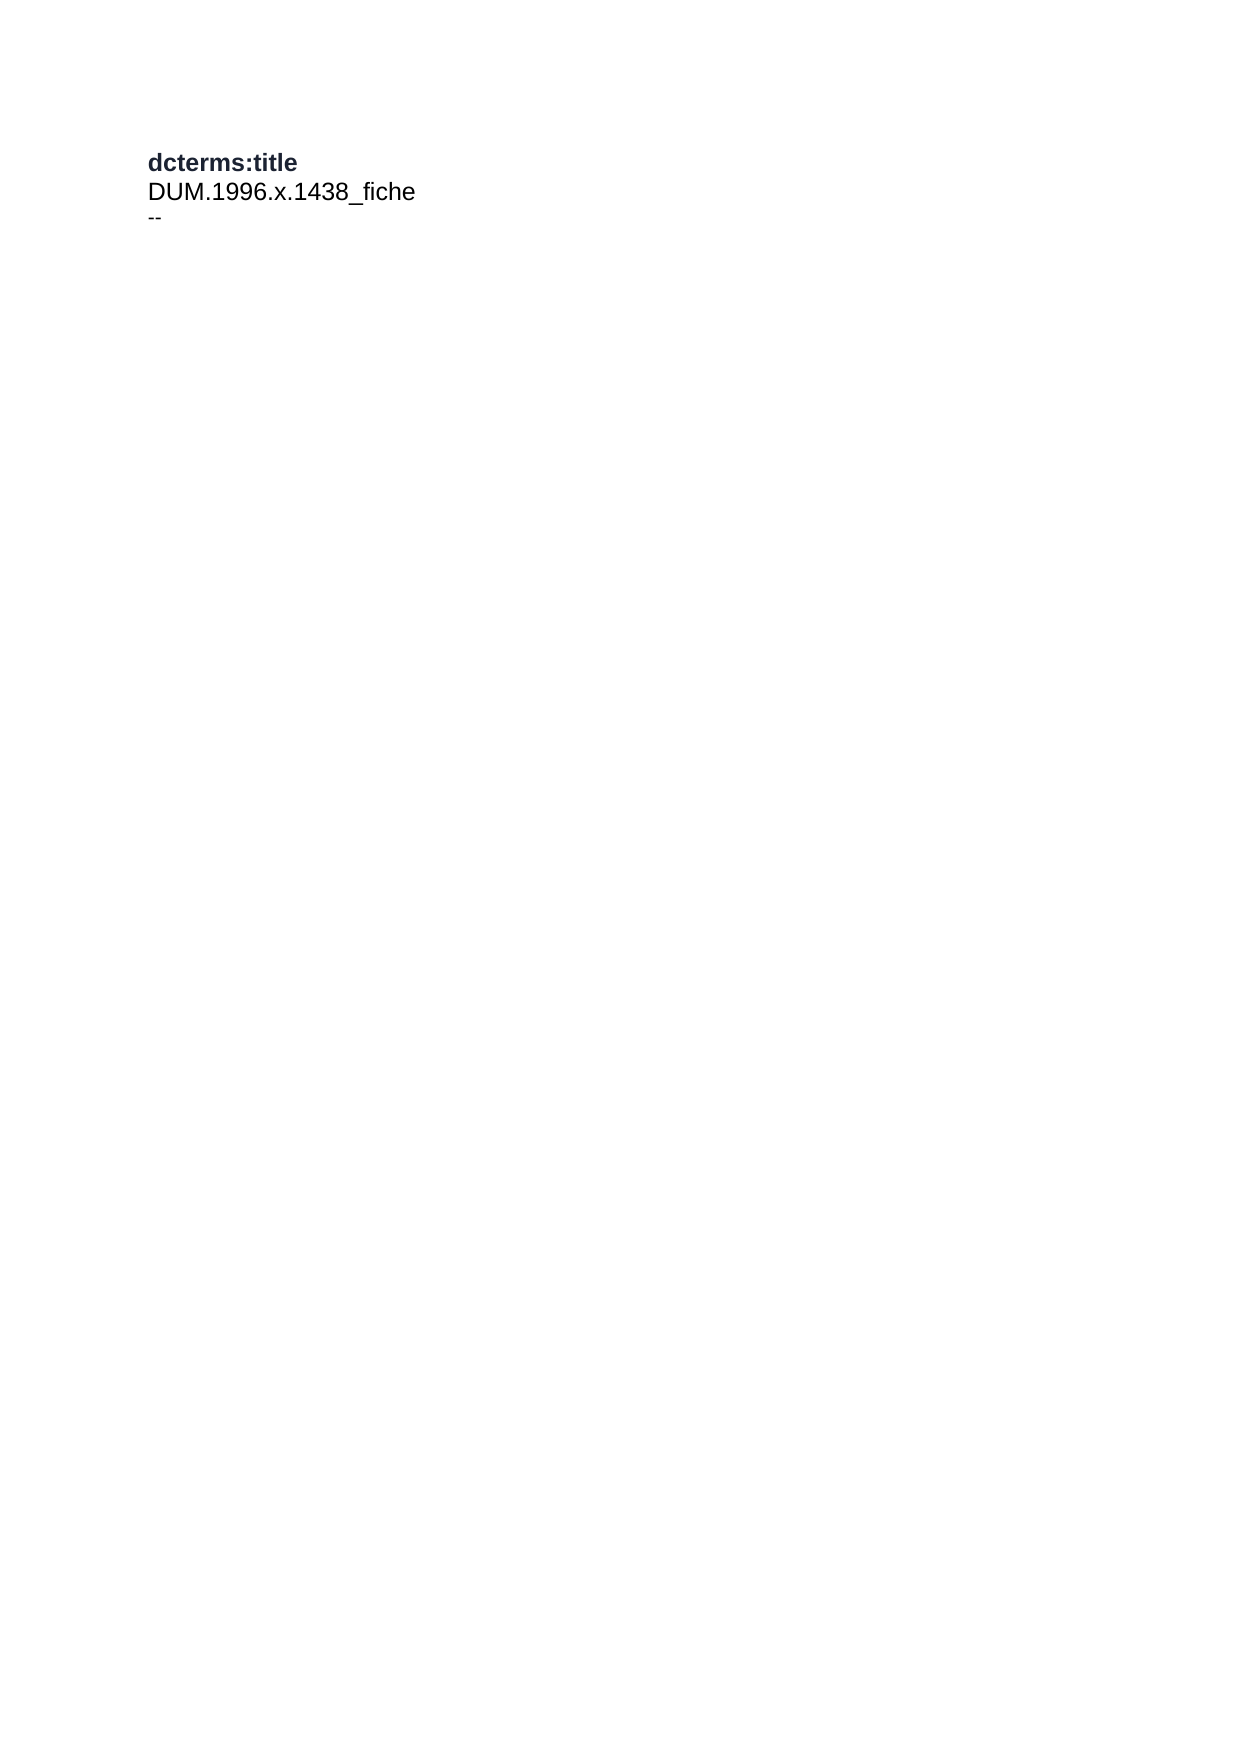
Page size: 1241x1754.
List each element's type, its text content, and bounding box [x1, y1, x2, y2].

text -- [148, 205, 1092, 229]
text DUM.1996.x.1438_fiche [148, 176, 1092, 205]
text dcterms:title [148, 148, 1092, 176]
